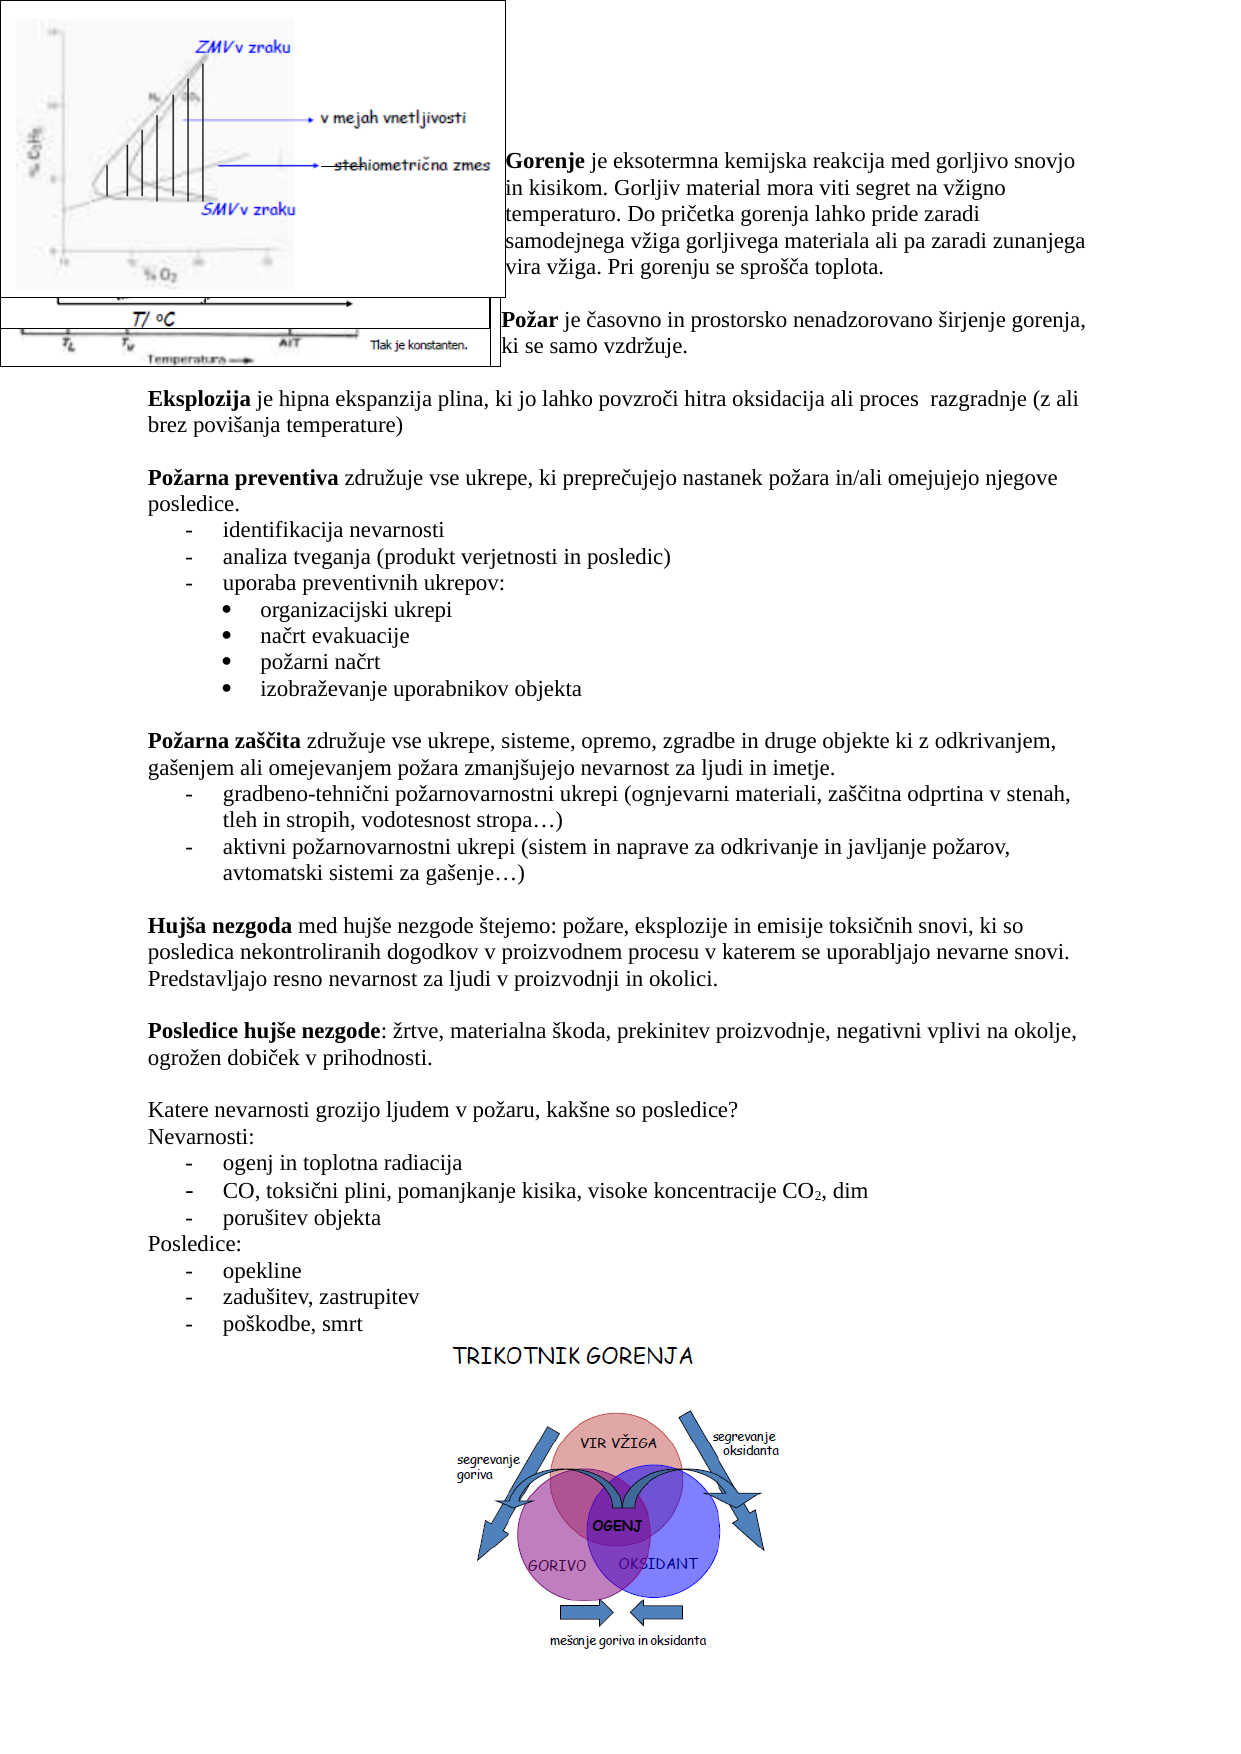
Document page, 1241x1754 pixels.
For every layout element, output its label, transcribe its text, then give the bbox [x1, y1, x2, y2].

list aktivni požarnovarnostni ukrepi (sistem in naprave za odkrivanje in javljanje požarov, avtomatski sistemi za gašenje…) [185, 833, 1093, 886]
list požarni načrt [223, 648, 1093, 675]
text Požarna preventiva združuje vse ukrepe, ki preprečujejo nastanek požara in/ali omejujejo njegove posledice. [148, 464, 1093, 517]
text Posledice: [148, 1231, 1093, 1257]
text Posledice hujše nezgode: žrtve, materialna škoda, prekinitev proizvodnje, negativni vplivi na okolje, ogrožen dobiček v prihodnosti. [148, 1017, 1093, 1070]
list organizacijski ukrepi [223, 596, 1093, 622]
text Katere nevarnosti grozijo ljudem v požaru, kakšne so posledice? [148, 1096, 1093, 1123]
list porušitev objekta [185, 1204, 1093, 1231]
text Gorenje je eksotermna kemijska reakcija med gorljivo snovjo in kisikom. Gorljiv material mora viti segret na vžigno temperaturo. Do pričetka gorenja lahko pride zaradi samodejnega vžiga gorljivega materiala ali pa zaradi zunanjega vira vžiga. Pri gorenju se sprošča toplota. [506, 148, 1093, 279]
list CO, toksični plini, pomanjkanje kisika, visoke koncentracije CO2, dim [185, 1175, 1093, 1204]
list analiza tveganja (produkt verjetnosti in posledic) [185, 543, 1093, 569]
list identifikacija nevarnosti [185, 517, 1093, 543]
list zadušitev, zastrupitev [185, 1283, 1093, 1309]
list poškodbe, smrt [185, 1309, 1093, 1336]
text Hujša nezgoda med hujše nezgode štejemo: požare, eksplozije in emisije toksičnih snovi, ki so posledica nekontroliranih dogodkov v proizvodnem procesu v katerem se uporabljajo nevarne snovi. Predstavljajo resno nevarnost za ljudi v proizvodnji in okolici. [148, 912, 1093, 991]
list uporaba preventivnih ukrepov: [185, 569, 1093, 596]
list ogenj in toplotna radiacija [185, 1149, 1093, 1175]
text Požarna zaščita združuje vse ukrepe, sisteme, opremo, zgradbe in druge objekte ki z odkrivanjem, gašenjem ali omejevanjem požara zmanjšujejo nevarnost za ljudi in imetje. [148, 727, 1093, 780]
text Eksplozija je hipna ekspanzija plina, ki jo lahko povzroči hitra oksidacija ali proces razgradnje (z ali brez povišanja temperature) [148, 385, 1093, 437]
list opekline [185, 1257, 1093, 1283]
list gradbeno-tehnični požarnovarnostni ukrepi (ognjevarni materiali, zaščitna odprtina v stenah, tleh in stropih, vodotesnost stropa…) [185, 780, 1093, 833]
list izobraževanje uporabnikov objekta [223, 675, 1093, 701]
text Nevarnosti: [148, 1123, 1093, 1149]
text Požar je časovno in prostorsko nenadzorovano širjenje gorenja, ki se samo vzdržuje. [501, 306, 1093, 358]
list načrt evakuacije [223, 622, 1093, 648]
